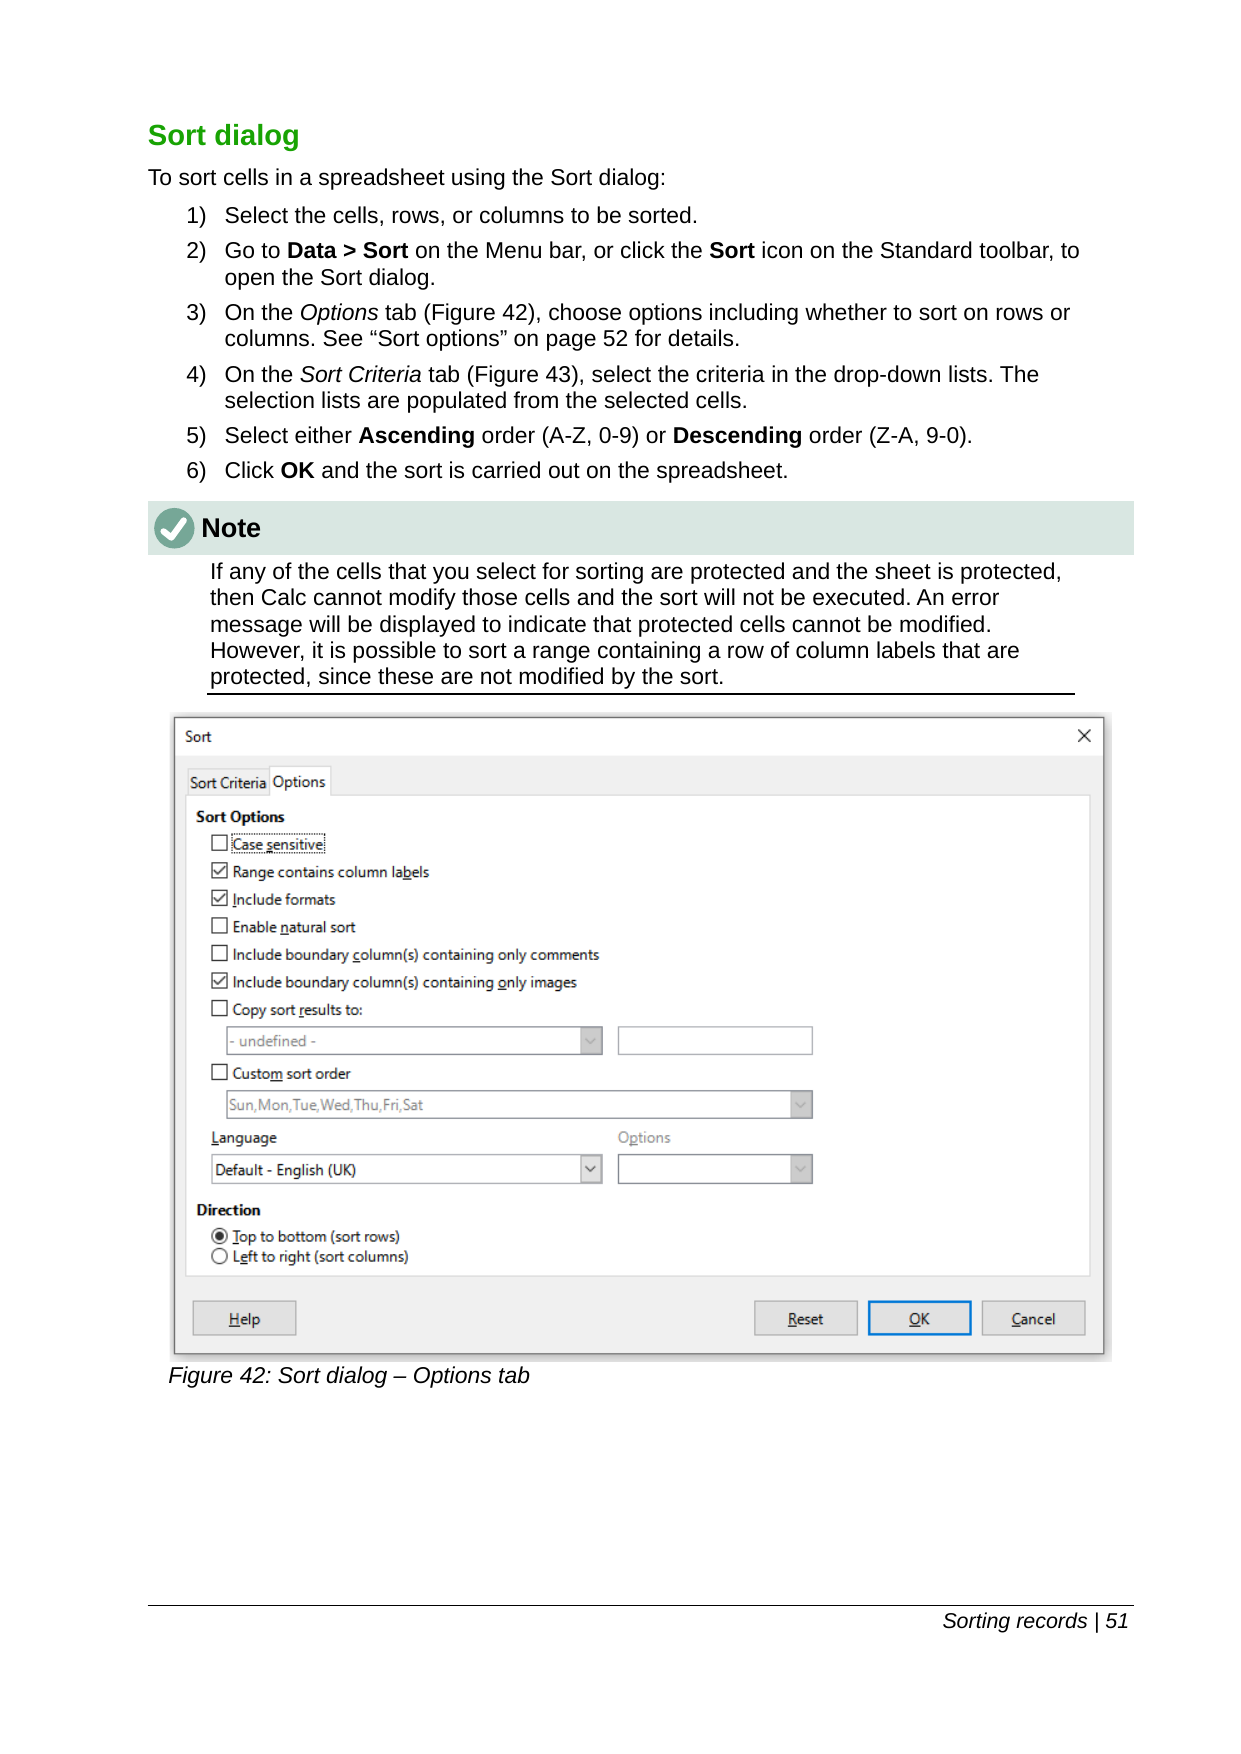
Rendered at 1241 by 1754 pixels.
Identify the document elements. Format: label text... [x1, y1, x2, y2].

list On the Sort Criteria tab (Figure 43), select the criteria in the drop-down lists. The selection lists are populated from the selected cells. [207, 361, 1134, 413]
list On the Options tab (Figure 42), choose options including whether to sort on rows or columns. See “Sort options” on page 52 for details. [207, 299, 1134, 352]
subtitle Sort dialog [148, 118, 1134, 152]
list Go to Data > Sort on the Menu bar, or click the Sort icon on the Standard toolbar, to open the Sort dialog. [207, 237, 1134, 290]
subtitle Note [148, 501, 1134, 555]
list To sort cells in a spreadsheet using the Sort dialog: [148, 163, 1134, 190]
list Select the cells, rows, or columns to be sorted. [207, 202, 1134, 229]
picture [169, 712, 1112, 1362]
text If any of the cells that you select for sorting are protected and the sheet is protected, then Calc cannot modify those cells and the sort will not be executed. An error message will be displayed to indicate that protected cells cannot be modified. However, it is possible to sort a range containing a row of column labels that are protected, since these are not modified by the sort. [207, 555, 1075, 693]
text Figure 42: Sort dialog – Options tab [168, 712, 1113, 1388]
list Click OK and the sort is carried out on the spreadsheet. [207, 457, 1134, 484]
list Select either Ascending order (A-Z, 0-9) or Descending order (Z-A, 9-0). [207, 422, 1134, 448]
